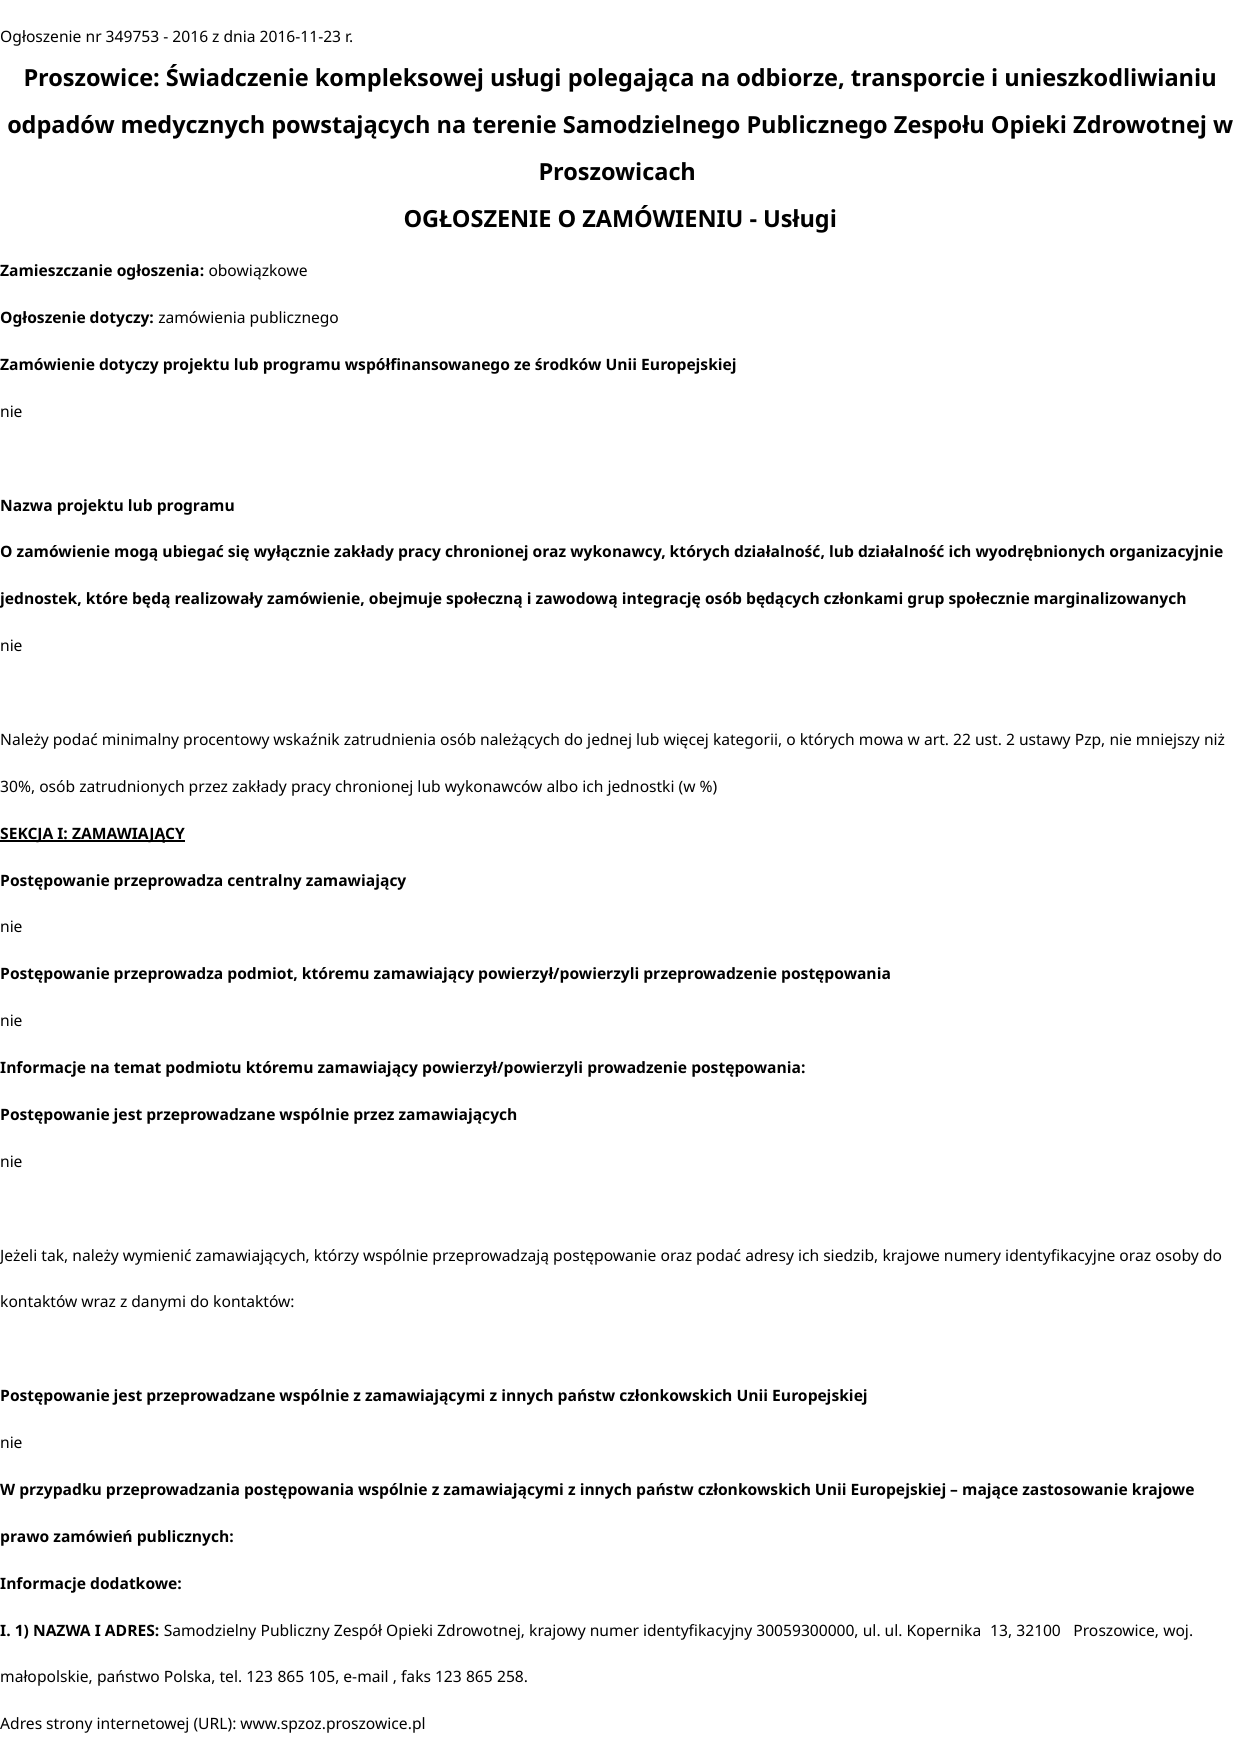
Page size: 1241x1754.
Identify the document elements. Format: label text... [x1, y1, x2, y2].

text I. 1) NAZWA I ADRES: Samodzielny Publiczny Zespół Opieki Zdrowotnej, krajowy numer identyfikacyjny 30059300000, ul. ul. Kopernika 13, 32100 Proszowice, woj. małopolskie, państwo Polska, tel. 123 865 105, e-mail , faks 123 865 258. Adres strony internetowej (URL): www.spzoz.proszowice.pl Adres strony internetowej pod którym można uzyskać dostęp do narzędzi i urządzeń lub formatów plików, które nie są ogólnie dostępne www.spzoz.proszowice.pl [0, 1594, 1240, 1754]
text W przypadku przeprowadzania postępowania wspólnie z zamawiającymi z innych państw członkowskich Unii Europejskiej – mające zastosowanie krajowe prawo zamówień publicznych: Informacje dodatkowe: [0, 1453, 1240, 1594]
text Zamieszczanie ogłoszenia: obowiązkowe [0, 234, 1240, 281]
text Postępowanie przeprowadza podmiot, któremu zamawiający powierzył/powierzyli przeprowadzenie postępowania [0, 937, 1240, 984]
text O zamówienie mogą ubiegać się wyłącznie zakłady pracy chronionej oraz wykonawcy, których działalność, lub działalność ich wyodrębnionych organizacyjnie jednostek, które będą realizowały zamówienie, obejmuje społeczną i zawodową integrację osób będących członkami grup społecznie marginalizowanych [0, 516, 1240, 609]
text Jeżeli tak, należy wymienić zamawiających, którzy wspólnie przeprowadzają postępowanie oraz podać adresy ich siedzib, krajowe numery identyfikacyjne oraz osoby do kontaktów wraz z danymi do kontaktów: Postępowanie jest przeprowadzane wspólnie z zamawiającymi z innych państw członkowskich Unii Europejskiej [0, 1172, 1240, 1406]
text nie [0, 891, 1240, 937]
text nie [0, 1125, 1240, 1172]
text SEKCJA I: ZAMAWIAJĄCY [0, 797, 1240, 844]
text nie [0, 984, 1240, 1031]
text nie [0, 375, 1240, 422]
text nie [0, 609, 1240, 656]
text Zamówienie dotyczy projektu lub programu współfinansowanego ze środków Unii Europejskiej [0, 328, 1240, 375]
text Należy podać minimalny procentowy wskaźnik zatrudnienia osób należących do jednej lub więcej kategorii, o których mowa w art. 22 ust. 2 ustawy Pzp, nie mniejszy niż 30%, osób zatrudnionych przez zakłady pracy chronionej lub wykonawców albo ich jednostki (w %) [0, 656, 1240, 797]
text Ogłoszenie dotyczy: zamówienia publicznego [0, 281, 1240, 328]
text Proszowice: Świadczenie kompleksowej usługi polegająca na odbiorze, transporcie i unieszkodliwianiu odpadów medycznych powstających na terenie Samodzielnego Publicznego Zespołu Opieki Zdrowotnej w Proszowicach OGŁOSZENIE O ZAMÓWIENIU - Usługi [0, 47, 1240, 234]
text Ogłoszenie nr 349753 - 2016 z dnia 2016-11-23 r. [0, 0, 1240, 47]
text nie [0, 1406, 1240, 1453]
text Nazwa projektu lub programu [0, 422, 1240, 516]
text Informacje na temat podmiotu któremu zamawiający powierzył/powierzyli prowadzenie postępowania: Postępowanie jest przeprowadzane wspólnie przez zamawiających [0, 1031, 1240, 1125]
text Postępowanie przeprowadza centralny zamawiający [0, 844, 1240, 891]
